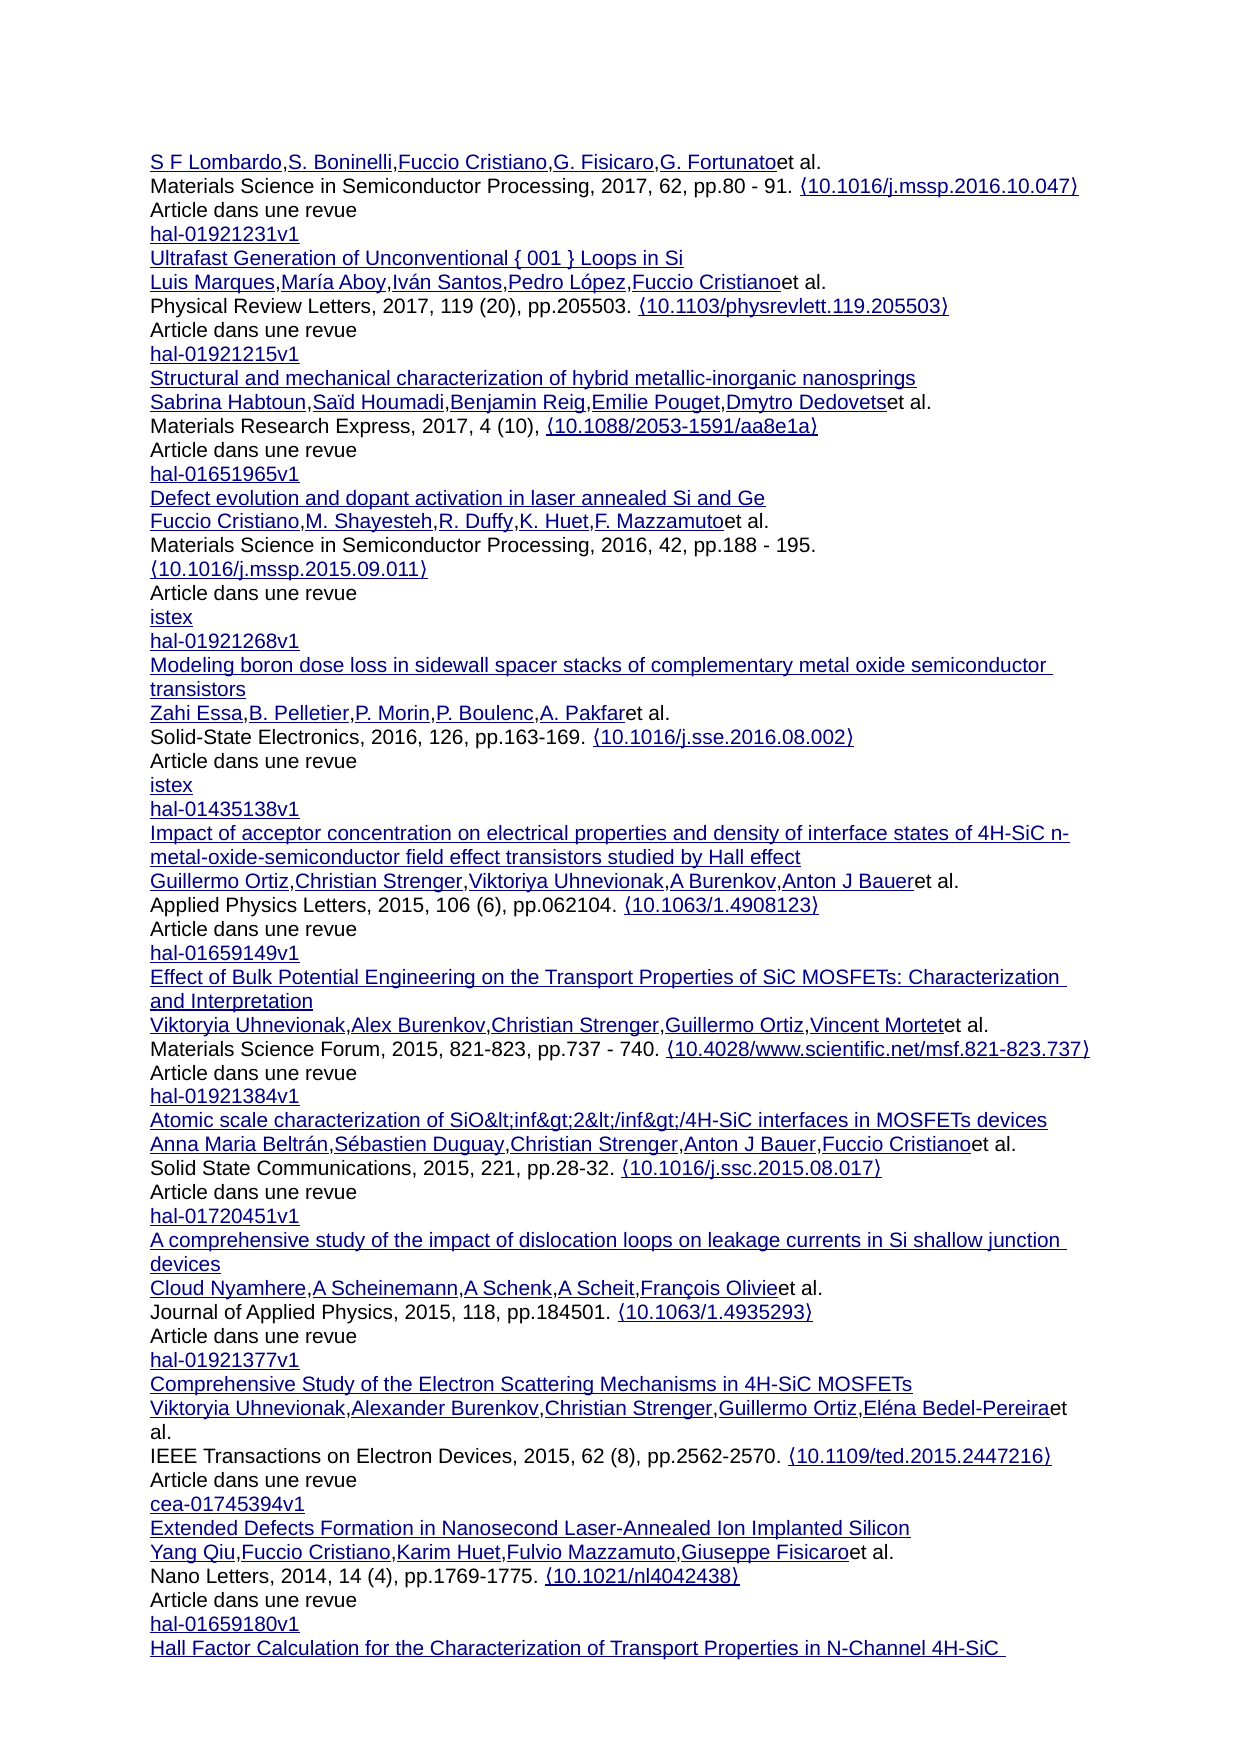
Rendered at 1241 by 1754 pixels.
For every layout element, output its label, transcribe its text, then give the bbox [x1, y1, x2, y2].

table_cell Ultrafast Generation of Unconventional { 001 } Loops in Si Luis Marques,María Aboy,Iván Santos,Pedro López,Fuccio Cristianoet al. Physical Review Letters, 2017, 119 (20), pp.205503. ⟨10.1103/physrevlett.119.205503⟩ Article dans une revue hal-01921215v1 [150, 246, 1090, 366]
table_cell S F Lombardo,S. Boninelli,Fuccio Cristiano,G. Fisicaro,G. Fortunatoet al. Materials Science in Semiconductor Processing, 2017, 62, pp.80 - 91. ⟨10.1016/j.mssp.2016.10.047⟩ Article dans une revue hal-01921231v1 [150, 150, 1090, 246]
table_cell Hall Factor Calculation for the Characterization of Transport Properties in N-Channel 4H-SiC [150, 1635, 1090, 1659]
table_cell Atomic scale characterization of SiO&lt;inf&gt;2&lt;/inf&gt;/4H-SiC interfaces in MOSFETs devices Anna Maria Beltrán,Sébastien Duguay,Christian Strenger,Anton J Bauer,Fuccio Cristianoet al. Solid State Communications, 2015, 221, pp.28-32. ⟨10.1016/j.ssc.2015.08.017⟩ Article dans une revue hal-01720451v1 [150, 1108, 1090, 1228]
table_cell Defect evolution and dopant activation in laser annealed Si and Ge Fuccio Cristiano,M. Shayesteh,R. Duffy,K. Huet,F. Mazzamutoet al. Materials Science in Semiconductor Processing, 2016, 42, pp.188 - 195. ⟨10.1016/j.mssp.2015.09.011⟩ Article dans une revue istex hal-01921268v1 [150, 485, 1090, 653]
table_cell Extended Defects Formation in Nanosecond Laser-Annealed Ion Implanted Silicon Yang Qiu,Fuccio Cristiano,Karim Huet,Fulvio Mazzamuto,Giuseppe Fisicaroet al. Nano Letters, 2014, 14 (4), pp.1769-1775. ⟨10.1021/nl4042438⟩ Article dans une revue hal-01659180v1 [150, 1516, 1090, 1635]
table_cell Comprehensive Study of the Electron Scattering Mechanisms in 4H-SiC MOSFETs Viktoryia Uhnevionak,Alexander Burenkov,Christian Strenger,Guillermo Ortiz,Eléna Bedel-Pereiraet al. IEEE Transactions on Electron Devices, 2015, 62 (8), pp.2562-2570. ⟨10.1109/ted.2015.2447216⟩ Article dans une revue cea-01745394v1 [150, 1372, 1090, 1516]
table_cell Modeling boron dose loss in sidewall spacer stacks of complementary metal oxide semiconductor transistors Zahi Essa,B. Pelletier,P. Morin,P. Boulenc,A. Pakfaret al. Solid-State Electronics, 2016, 126, pp.163-169. ⟨10.1016/j.sse.2016.08.002⟩ Article dans une revue istex hal-01435138v1 [150, 653, 1090, 821]
table_cell Structural and mechanical characterization of hybrid metallic-inorganic nanosprings Sabrina Habtoun,Saïd Houmadi,Benjamin Reig,Emilie Pouget,Dmytro Dedovetset al. Materials Research Express, 2017, 4 (10), ⟨10.1088/2053-1591/aa8e1a⟩ Article dans une revue hal-01651965v1 [150, 366, 1090, 485]
table_cell Impact of acceptor concentration on electrical properties and density of interface states of 4H-SiC n-metal-oxide-semiconductor field effect transistors studied by Hall effect Guillermo Ortiz,Christian Strenger,Viktoriya Uhnevionak,A Burenkov,Anton J Baueret al. Applied Physics Letters, 2015, 106 (6), pp.062104. ⟨10.1063/1.4908123⟩ Article dans une revue hal-01659149v1 [150, 821, 1090, 964]
table_cell Effect of Bulk Potential Engineering on the Transport Properties of SiC MOSFETs: Characterization and Interpretation Viktoryia Uhnevionak,Alex Burenkov,Christian Strenger,Guillermo Ortiz,Vincent Mortetet al. Materials Science Forum, 2015, 821-823, pp.737 - 740. ⟨10.4028/www.scientific.net/msf.821-823.737⟩ Article dans une revue hal-01921384v1 [150, 965, 1090, 1108]
table_cell A comprehensive study of the impact of dislocation loops on leakage currents in Si shallow junction devices Cloud Nyamhere,A Scheinemann,A Schenk,A Scheit,François Olivieet al. Journal of Applied Physics, 2015, 118, pp.184501. ⟨10.1063/1.4935293⟩ Article dans une revue hal-01921377v1 [150, 1228, 1090, 1372]
